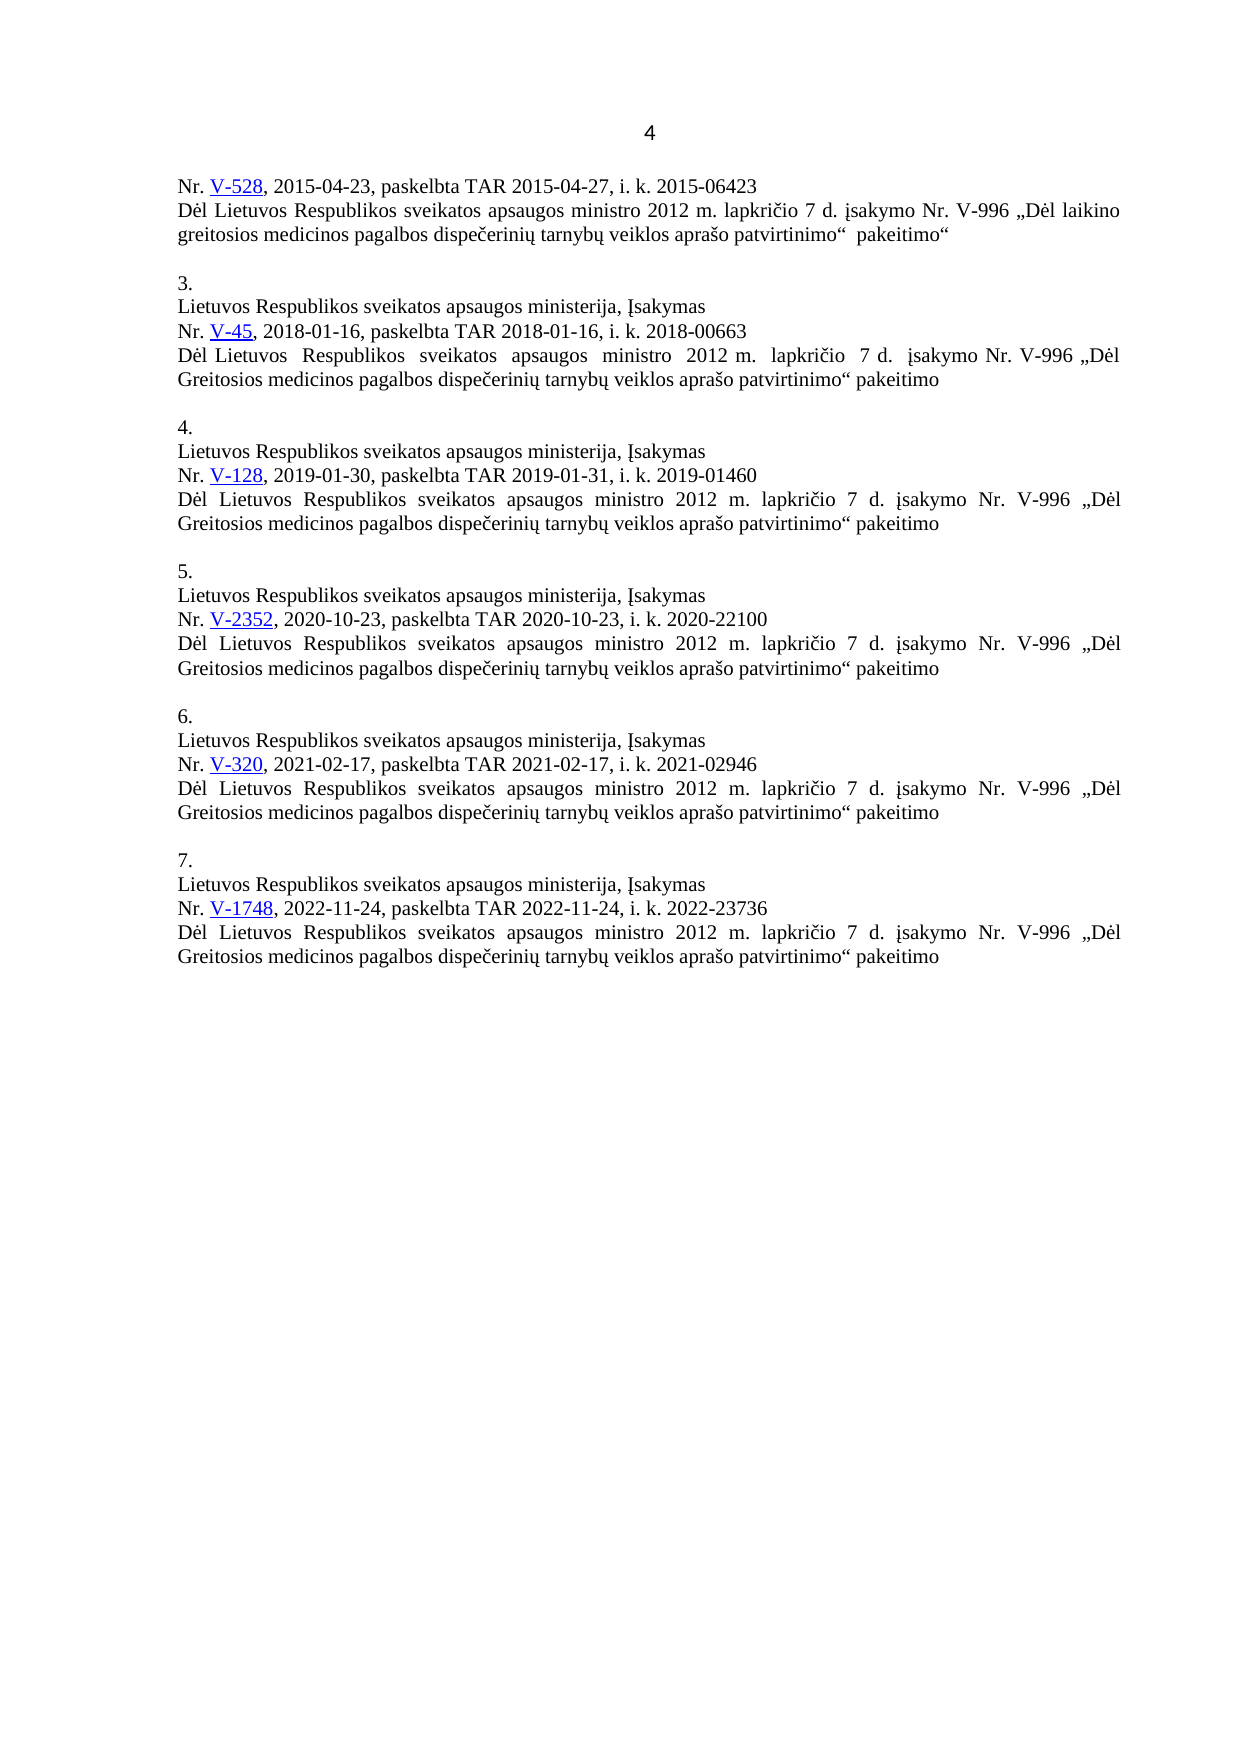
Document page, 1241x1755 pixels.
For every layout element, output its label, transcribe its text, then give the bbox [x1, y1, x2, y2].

text Dėl Lietuvos Respublikos sveikatos apsaugos ministro 2012 m. lapkričio 7 d. įsakymo Nr. V-996 „Dėl Greitosios medicinos pagalbos dispečerinių tarnybų veiklos aprašo patvirtinimo“ pakeitimo [177, 343, 1122, 391]
text Nr. V-2352, 2020-10-23, paskelbta TAR 2020-10-23, i. k. 2020-22100 [177, 607, 1122, 631]
text Dėl Lietuvos Respublikos sveikatos apsaugos ministro 2012 m. lapkričio 7 d. įsakymo Nr. V-996 „Dėl Greitosios medicinos pagalbos dispečerinių tarnybų veiklos aprašo patvirtinimo“ pakeitimo [177, 631, 1122, 679]
text 4. [177, 415, 1122, 439]
text 7. [177, 848, 1122, 872]
text Lietuvos Respublikos sveikatos apsaugos ministerija, Įsakymas [177, 872, 1122, 896]
text Dėl Lietuvos Respublikos sveikatos apsaugos ministro 2012 m. lapkričio 7 d. įsakymo Nr. V-996 „Dėl Greitosios medicinos pagalbos dispečerinių tarnybų veiklos aprašo patvirtinimo“ pakeitimo [177, 776, 1122, 824]
text Lietuvos Respublikos sveikatos apsaugos ministerija, Įsakymas [177, 294, 1122, 318]
text 6. [177, 703, 1122, 728]
text Dėl Lietuvos Respublikos sveikatos apsaugos ministro 2012 m. lapkričio 7 d. įsakymo Nr. V-996 „Dėl laikino greitosios medicinos pagalbos dispečerinių tarnybų veiklos aprašo patvirtinimo“ pakeitimo“ [177, 198, 1122, 246]
text Nr. V-528, 2015-04-23, paskelbta TAR 2015-04-27, i. k. 2015-06423 [177, 174, 1122, 198]
text Nr. V-128, 2019-01-30, paskelbta TAR 2019-01-31, i. k. 2019-01460 [177, 463, 1122, 487]
text 5. [177, 559, 1122, 583]
text Lietuvos Respublikos sveikatos apsaugos ministerija, Įsakymas [177, 583, 1122, 607]
text Nr. V-45, 2018-01-16, paskelbta TAR 2018-01-16, i. k. 2018-00663 [177, 318, 1122, 343]
text Dėl Lietuvos Respublikos sveikatos apsaugos ministro 2012 m. lapkričio 7 d. įsakymo Nr. V-996 „Dėl Greitosios medicinos pagalbos dispečerinių tarnybų veiklos aprašo patvirtinimo“ pakeitimo [177, 920, 1122, 968]
text Nr. V-1748, 2022-11-24, paskelbta TAR 2022-11-24, i. k. 2022-23736 [177, 896, 1122, 920]
text 3. [177, 270, 1122, 294]
text Dėl Lietuvos Respublikos sveikatos apsaugos ministro 2012 m. lapkričio 7 d. įsakymo Nr. V-996 „Dėl Greitosios medicinos pagalbos dispečerinių tarnybų veiklos aprašo patvirtinimo“ pakeitimo [177, 487, 1122, 535]
text Lietuvos Respublikos sveikatos apsaugos ministerija, Įsakymas [177, 439, 1122, 463]
text Nr. V-320, 2021-02-17, paskelbta TAR 2021-02-17, i. k. 2021-02946 [177, 752, 1122, 776]
text Lietuvos Respublikos sveikatos apsaugos ministerija, Įsakymas [177, 728, 1122, 752]
